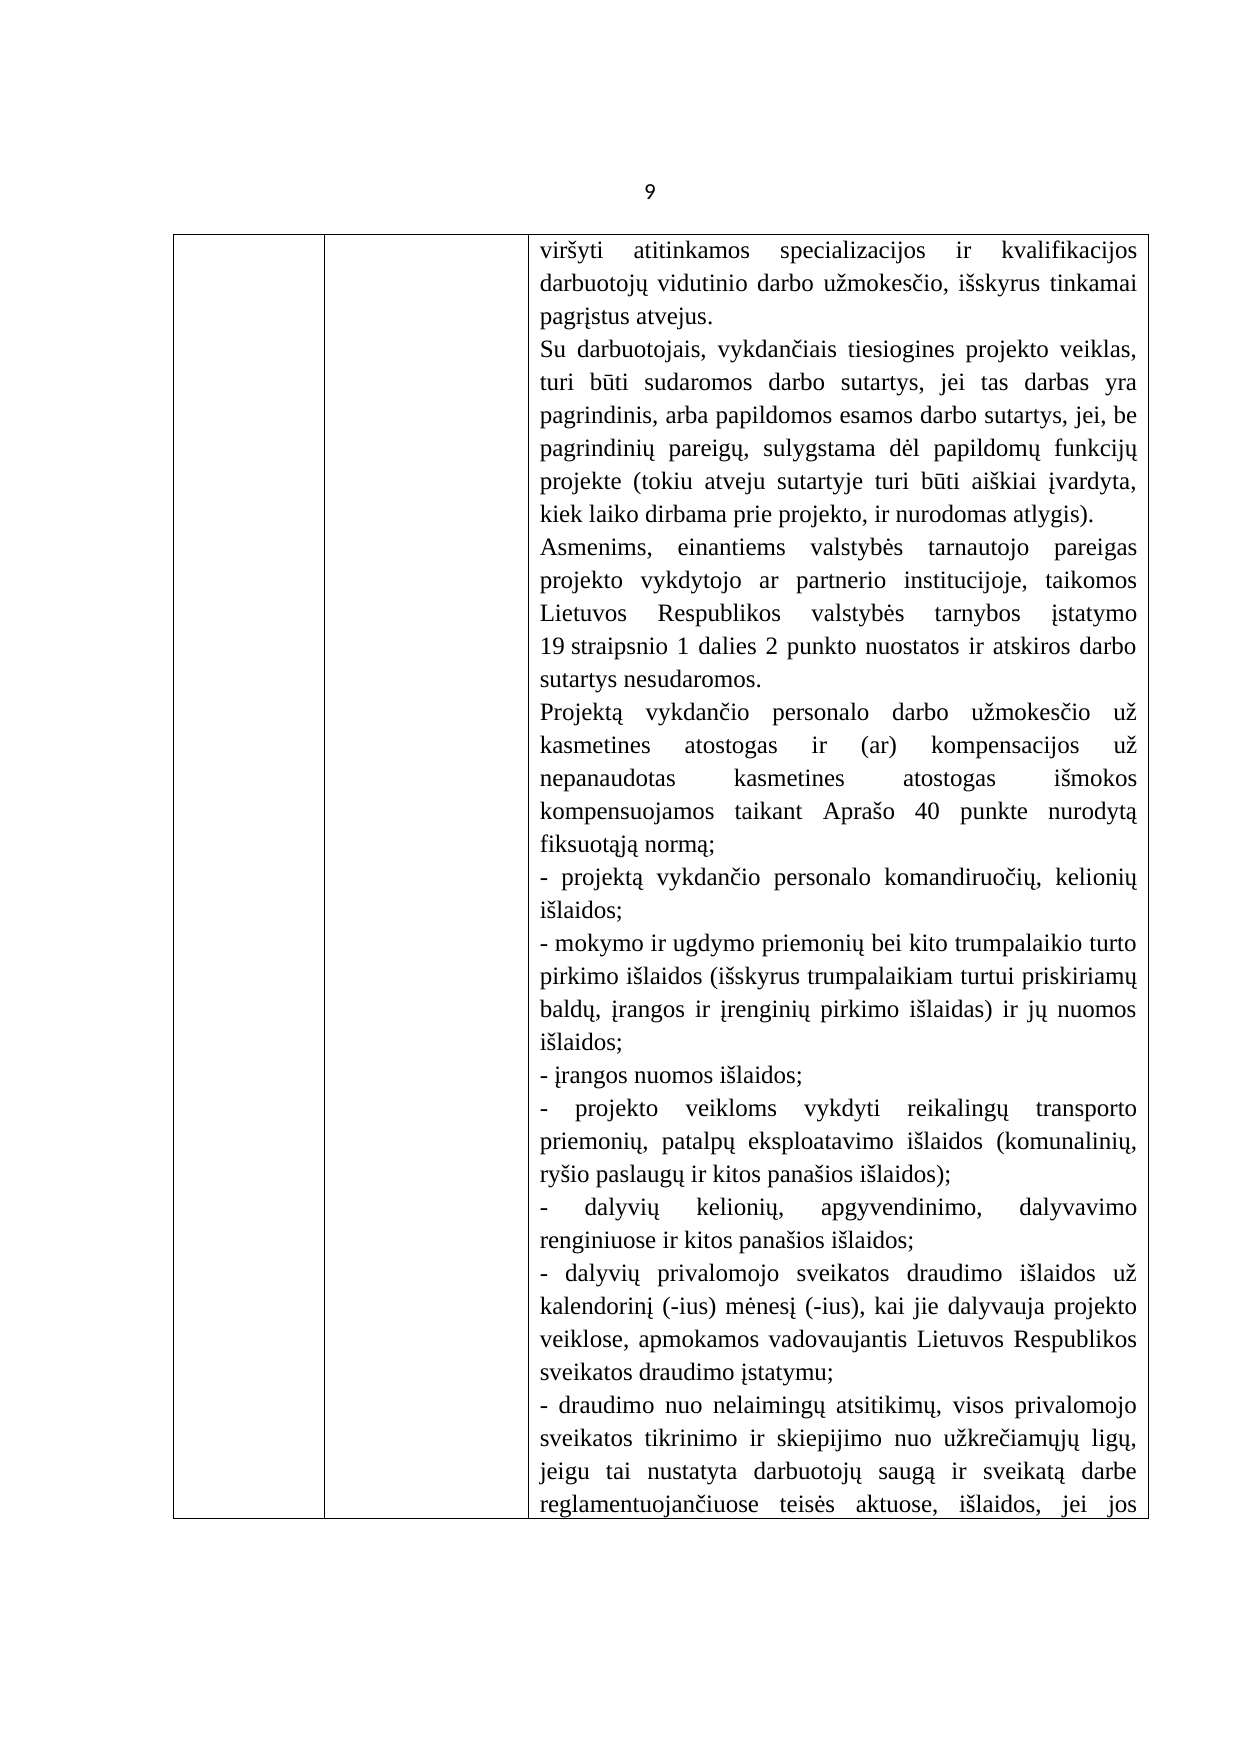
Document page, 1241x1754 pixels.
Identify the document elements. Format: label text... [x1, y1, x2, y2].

table_cell viršyti atitinkamos specializacijos ir kvalifikacijos darbuotojų vidutinio darbo užmokesčio, išskyrus tinkamai pagrįstus atvejus. Su darbuotojais, vykdančiais tiesiogines projekto veiklas, turi būti sudaromos darbo sutartys, jei tas darbas yra pagrindinis, arba papildomos esamos darbo sutartys, jei, be pagrindinių pareigų, sulygstama dėl papildomų funkcijų projekte (tokiu atveju sutartyje turi būti aiškiai įvardyta, kiek laiko dirbama prie projekto, ir nurodomas atlygis). Asmenims, einantiems valstybės tarnautojo pareigas projekto vykdytojo ar partnerio institucijoje, taikomos Lietuvos Respublikos valstybės tarnybos įstatymo 19 straipsnio 1 dalies 2 punkto nuostatos ir atskiros darbo sutartys nesudaromos. Projektą vykdančio personalo darbo užmokesčio už kasmetines atostogas ir (ar) kompensacijos už nepanaudotas kasmetines atostogas išmokos kompensuojamos taikant Aprašo 40 punkte nurodytą fiksuotąją normą; - projektą vykdančio personalo komandiruočių, kelionių išlaidos; - mokymo ir ugdymo priemonių bei kito trumpalaikio turto pirkimo išlaidos (išskyrus trumpalaikiam turtui priskiriamų baldų, įrangos ir įrenginių pirkimo išlaidas) ir jų nuomos išlaidos; - įrangos nuomos išlaidos; - projekto veikloms vykdyti reikalingų transporto priemonių, patalpų eksploatavimo išlaidos (komunalinių, ryšio paslaugų ir kitos panašios išlaidos); - dalyvių kelionių, apgyvendinimo, dalyvavimo renginiuose ir kitos panašios išlaidos; - dalyvių privalomojo sveikatos draudimo išlaidos už kalendorinį (-ius) mėnesį (-ius), kai jie dalyvauja projekto veiklose, apmokamos vadovaujantis Lietuvos Respublikos sveikatos draudimo įstatymu; - draudimo nuo nelaimingų atsitikimų, visos privalomojo sveikatos tikrinimo ir skiepijimo nuo užkrečiamųjų ligų, jeigu tai nustatyta darbuotojų saugą ir sveikatą darbe reglamentuojančiuose teisės aktuose, išlaidos, jei jos [529, 235, 1148, 1518]
table_cell [325, 235, 528, 1518]
table_cell [174, 235, 324, 1518]
